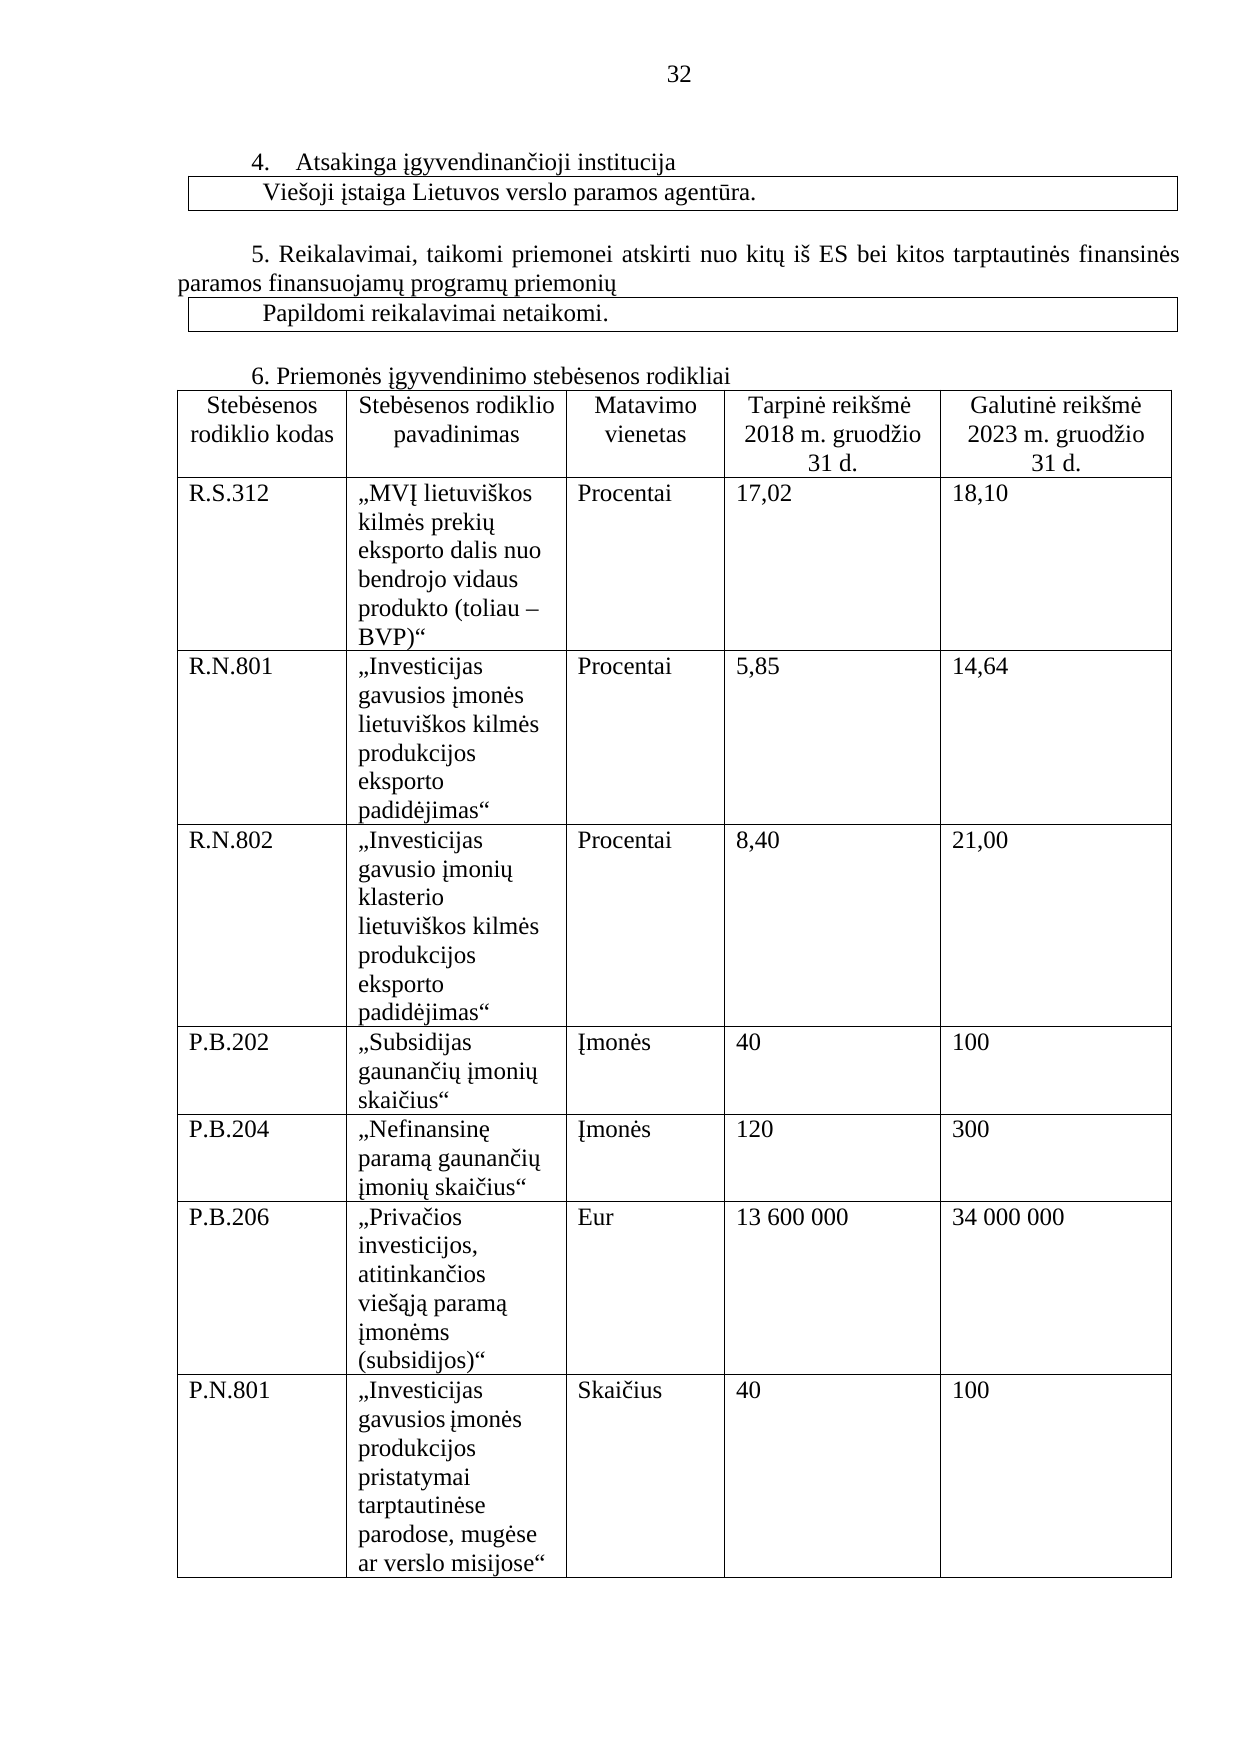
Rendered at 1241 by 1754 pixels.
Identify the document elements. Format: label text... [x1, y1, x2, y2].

table_cell Įmonės [567, 1027, 724, 1113]
table_cell 21,00 [941, 825, 1171, 1026]
table_header Tarpinė reikšmė 2018 m. gruodžio 31 d. [725, 391, 940, 477]
table_cell P.B.204 [178, 1115, 346, 1201]
table_cell 8,40 [725, 825, 940, 1026]
table_cell „Subsidijas gaunančių įmonių skaičius“ [347, 1027, 566, 1113]
table_header Papildomi reikalavimai netaikomi. [189, 298, 1177, 331]
table_header Viešoji įstaiga Lietuvos verslo paramos agentūra. [189, 177, 1177, 210]
table_cell R.N.801 [178, 651, 346, 824]
table_cell 5,85 [725, 651, 940, 824]
table_cell „Privačios investicijos, atitinkančios viešąją paramą įmonėms (subsidijos)“ [347, 1202, 566, 1374]
table_cell „Nefinansinę paramą gaunančių įmonių skaičius“ [347, 1115, 566, 1201]
table_cell P.N.801 [178, 1375, 346, 1577]
table_cell Eur [567, 1202, 724, 1374]
table_cell Procentai [567, 651, 724, 824]
table_cell R.S.312 [178, 478, 346, 650]
table_cell 13 600 000 [725, 1202, 940, 1374]
table_cell 17,02 [725, 478, 940, 650]
table_cell Procentai [567, 825, 724, 1026]
table_cell 100 [941, 1375, 1171, 1577]
table_cell 120 [725, 1115, 940, 1201]
table_cell P.B.202 [178, 1027, 346, 1113]
text 5. Reikalavimai, taikomi priemonei atskirti nuo kitų iš ES bei kitos tarptautinės finansinės paramos finansuojamų programų priemonių [177, 239, 1181, 297]
table_cell P.B.206 [178, 1202, 346, 1374]
table_header Matavimo vienetas [567, 391, 724, 477]
table_header Stebėsenos rodiklio pavadinimas [347, 391, 566, 477]
table_cell Skaičius [567, 1375, 724, 1577]
table_cell 14,64 [941, 651, 1171, 824]
table_cell „MVĮ lietuviškos kilmės prekių eksporto dalis nuo bendrojo vidaus produkto (toliau – BVP)“ [347, 478, 566, 650]
table_cell 34 000 000 [941, 1202, 1171, 1374]
table_header Galutinė reikšmė 2023 m. gruodžio 31 d. [941, 391, 1171, 477]
table_cell 300 [941, 1115, 1171, 1201]
table_cell „Investicijas gavusios įmonės produkcijos pristatymai tarptautinėse parodose, mugėse ar verslo misijose“ [347, 1375, 566, 1577]
table_cell 100 [941, 1027, 1171, 1113]
table_cell Įmonės [567, 1115, 724, 1201]
table_cell 40 [725, 1375, 940, 1577]
table_cell R.N.802 [178, 825, 346, 1026]
table_cell Procentai [567, 478, 724, 650]
table_header Stebėsenos rodiklio kodas [178, 391, 346, 477]
table_cell 40 [725, 1027, 940, 1113]
table_cell „Investicijas gavusios įmonės lietuviškos kilmės produkcijos eksporto padidėjimas“ [347, 651, 566, 824]
table_cell „Investicijas gavusio įmonių klasterio lietuviškos kilmės produkcijos eksporto padidėjimas“ [347, 825, 566, 1026]
table_cell 18,10 [941, 478, 1171, 650]
text 4. Atsakinga įgyvendinančioji institucija [251, 147, 1181, 176]
text 6. Priemonės įgyvendinimo stebėsenos rodikliai [177, 361, 1181, 389]
